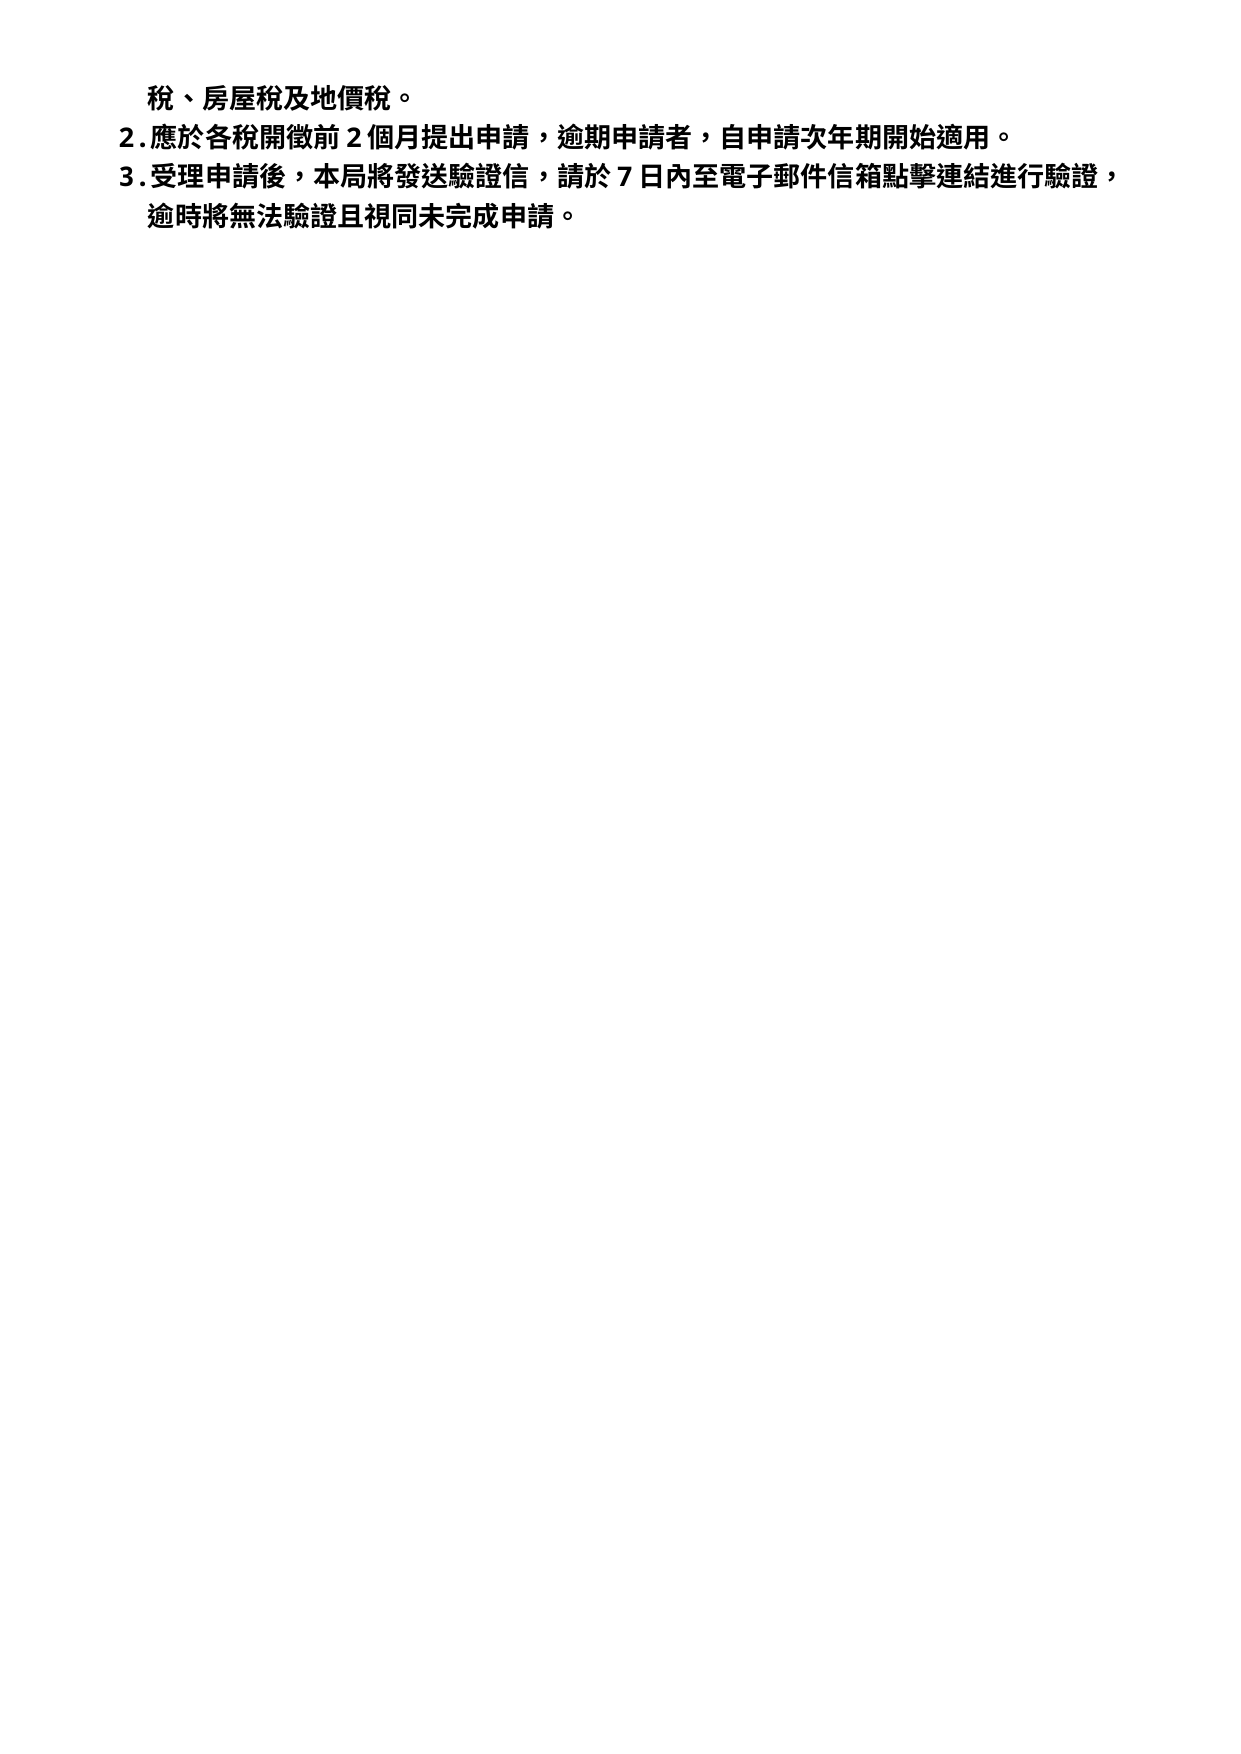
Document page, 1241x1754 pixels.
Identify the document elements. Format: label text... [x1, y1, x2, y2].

text 稅、房屋稅及地價稅。 [118, 77, 1122, 116]
text 3.受理申請後，本局將發送驗證信，請於7日內至電子郵件信箱點擊連結進行驗證，逾時將無法驗證且視同未完成申請。 [118, 155, 1122, 234]
text 2.應於各稅開徵前2個月提出申請，逾期申請者，自申請次年期開始適用。 [118, 116, 1122, 155]
